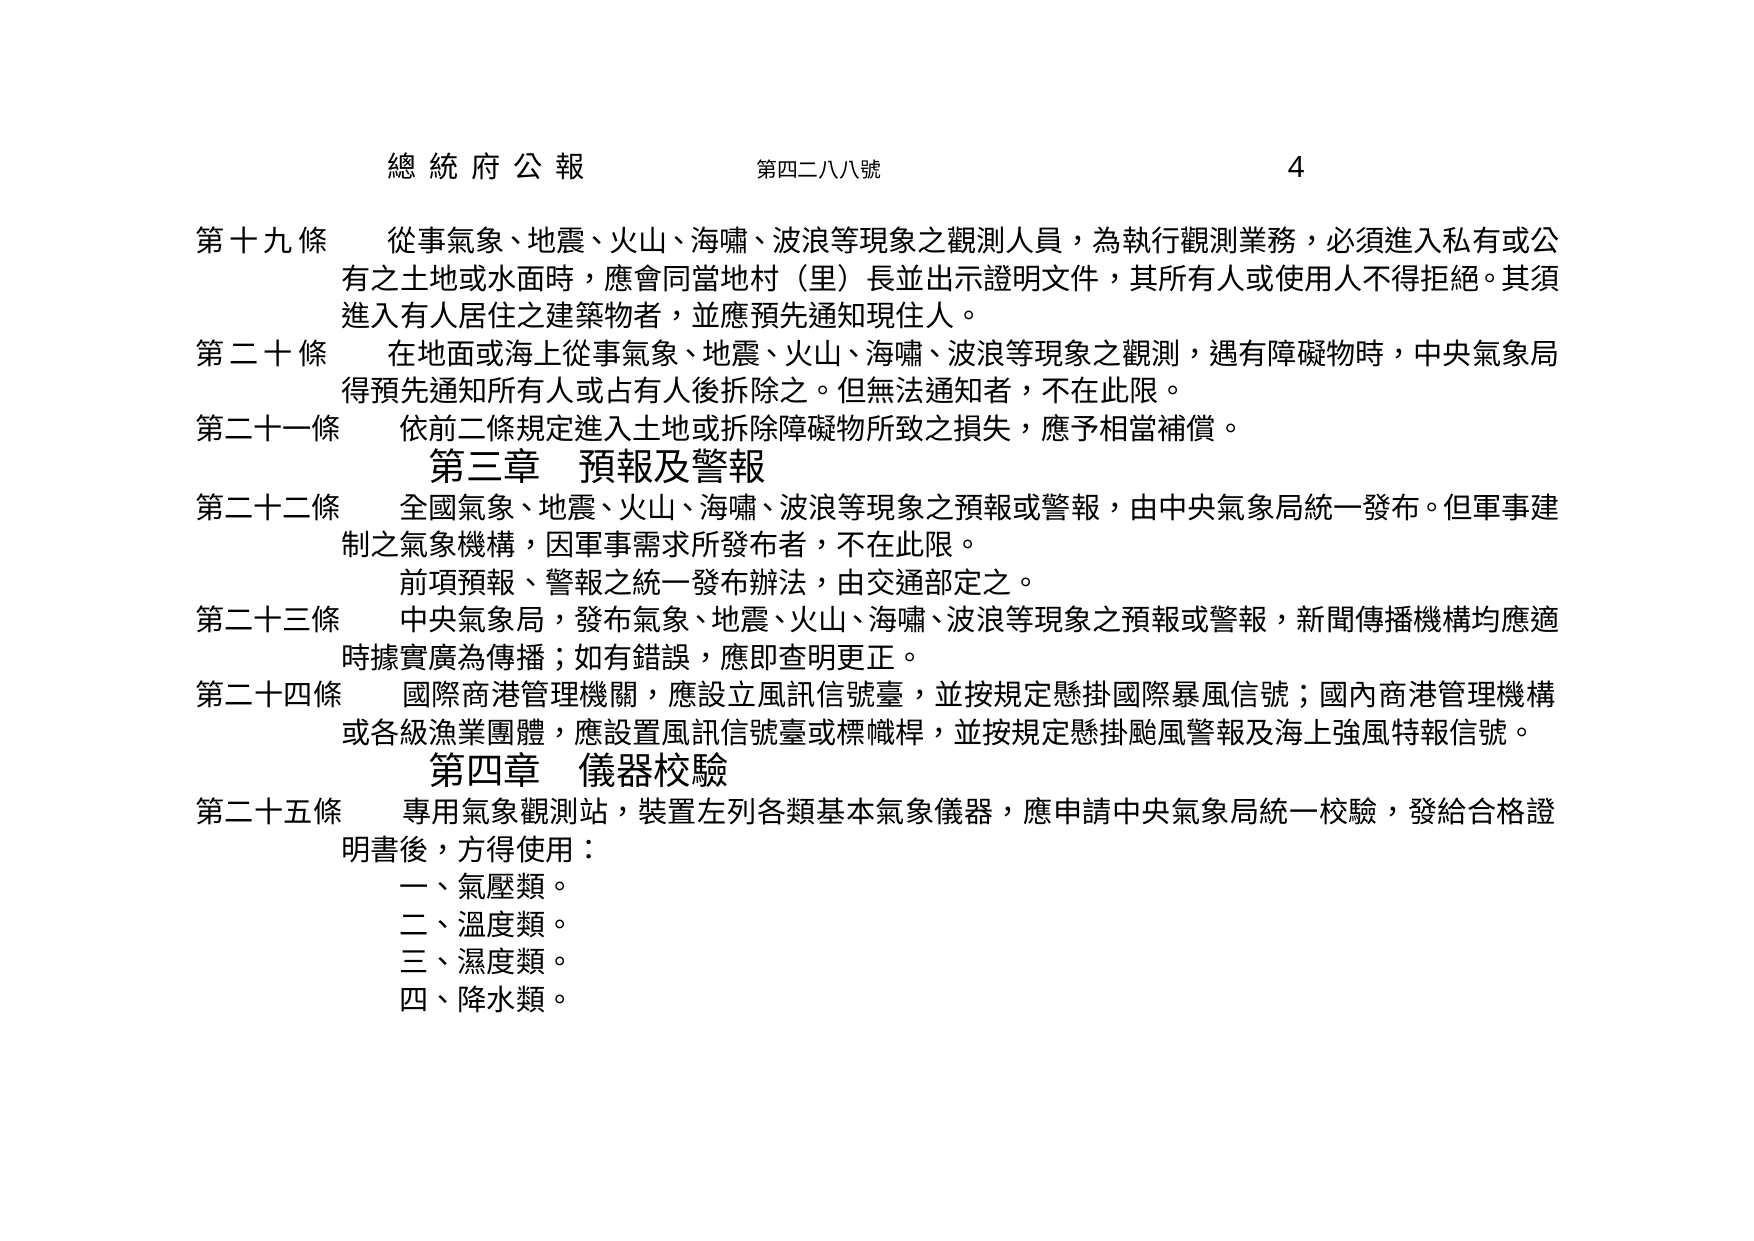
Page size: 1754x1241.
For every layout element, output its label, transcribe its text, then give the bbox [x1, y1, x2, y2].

text 二、溫度類。 [399, 905, 1559, 942]
text 第二十二條 全國氣象、地震、火山、海嘯、波浪等現象之預報或警報，由中央氣象局統一發布。但軍事建制之氣象機構，因軍事需求所發布者，不在此限。 [195, 488, 1559, 563]
text 第二十條 在地面或海上從事氣象、地震、火山、海嘯、波浪等現象之觀測，遇有障礙物時，中央氣象局得預先通知所有人或占有人後拆除之。但無法通知者，不在此限。 [195, 334, 1559, 409]
text 三、濕度類。 [399, 942, 1559, 980]
text 第四章 儀器校驗 [428, 751, 1559, 792]
text 一、氣壓類。 [399, 867, 1559, 905]
text 四、降水類。 [399, 980, 1559, 1017]
text 第二十五條 專用氣象觀測站，裝置左列各類基本氣象儀器，應申請中央氣象局統一校驗，發給合格證明書後，方得使用： [195, 792, 1559, 867]
text 前項預報、警報之統一發布辦法，由交通部定之。 [341, 563, 1559, 601]
text 第十九條 從事氣象、地震、火山、海嘯、波浪等現象之觀測人員，為執行觀測業務，必須進入私有或公有之土地或水面時，應會同當地村（里）長並出示證明文件，其所有人或使用人不得拒絕。其須進入有人居住之建築物者，並應預先通知現住人。 [195, 222, 1559, 334]
text 第三章 預報及警報 [428, 447, 1559, 488]
text 第二十四條 國際商港管理機關，應設立風訊信號臺，並按規定懸掛國際暴風信號；國內商港管理機構或各級漁業團體，應設置風訊信號臺或標幟桿，並按規定懸掛颱風警報及海上強風特報信號。 [195, 676, 1559, 751]
text 第二十一條 依前二條規定進入土地或拆除障礙物所致之損失，應予相當補償。 [195, 409, 1559, 447]
text 第二十三條 中央氣象局，發布氣象、地震、火山、海嘯、波浪等現象之預報或警報，新聞傳播機構均應適時據實廣為傳播；如有錯誤，應即查明更正。 [195, 601, 1559, 676]
